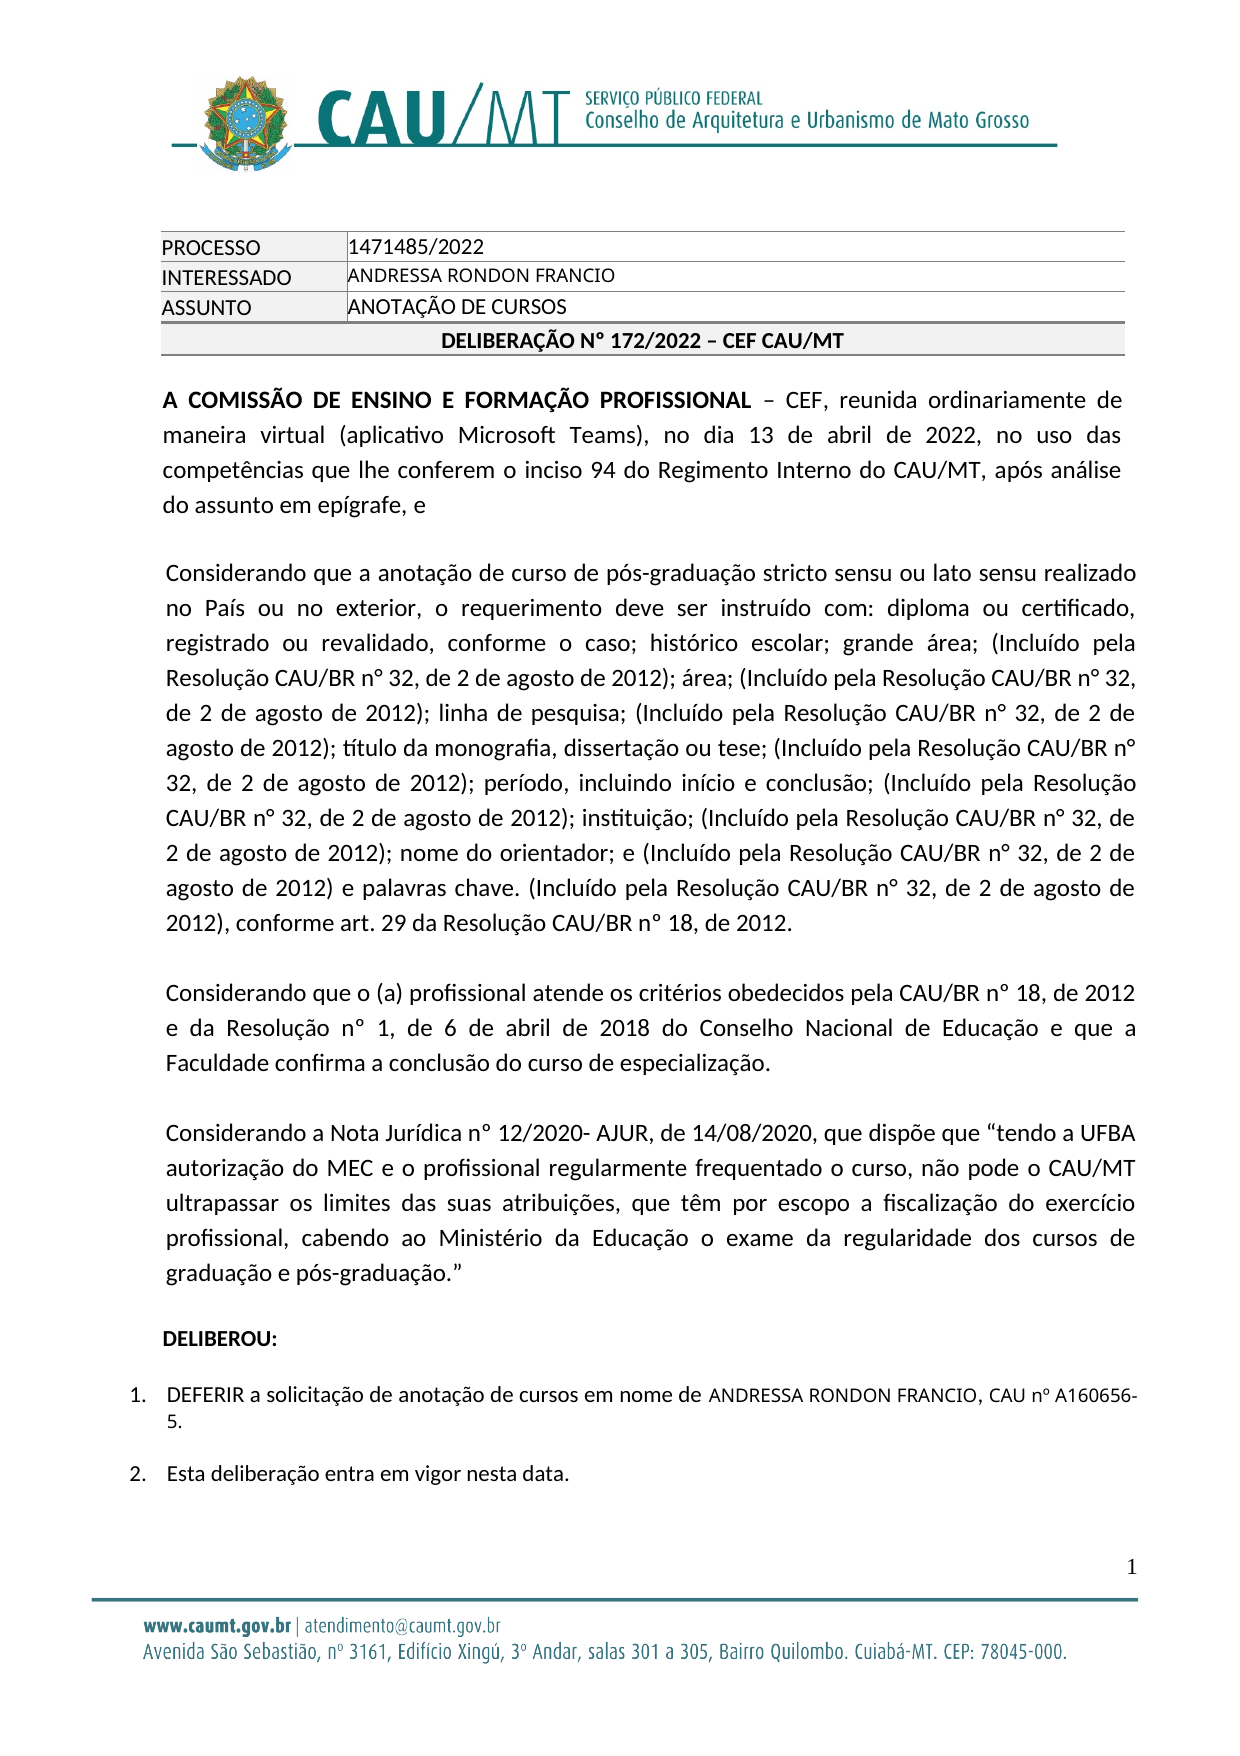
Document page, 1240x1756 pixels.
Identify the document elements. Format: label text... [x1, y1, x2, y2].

table_header PROCESSO [161, 232, 347, 261]
list DEFERIR a solicitação de anotação de cursos em nome de ANDRESSA RONDON FRANCIO, CAU nº A160656-5. [129, 1380, 1137, 1433]
text Considerando que o (a) profissional atende os critérios obedecidos pela CAU/BR nº 18, de 2012 e da Resolução nº 1, de 6 de abril de 2018 do Conselho Nacional de Educação e que a Faculdade confirma a conclusão do curso de especialização. [166, 977, 1137, 1077]
table_cell DELIBERAÇÃO Nº 172/2022 – CEF CAU/MT [161, 324, 1125, 354]
text Considerando a Nota Jurídica nº 12/2020- AJUR, de 14/08/2020, que dispõe que “tendo a UFBA autorização do MEC e o profissional regularmente frequentado o curso, não pode o CAU/MT ultrapassar os limites das suas atribuições, que têm por escopo a fiscalização do exercício profissional, cabendo ao Ministério da Educação o exame da regularidade dos cursos de graduação e pós-graduação.” [166, 1117, 1137, 1287]
table_cell INTERESSADO [161, 262, 347, 291]
subtitle DELIBEROU: [162, 1324, 1137, 1352]
text Considerando que a anotação de curso de pós-graduação stricto sensu ou lato sensu realizado no País ou no exterior, o requerimento deve ser instruído com: diploma ou certificado, registrado ou revalidado, conforme o caso; histórico escolar; grande área; (Incluído pela Resolução CAU/BR n° 32, de 2 de agosto de 2012); área; (Incluído pela Resolução CAU/BR n° 32, de 2 de agosto de 2012); linha de pesquisa; (Incluído pela Resolução CAU/BR n° 32, de 2 de agosto de 2012); título da monografia, dissertação ou tese; (Incluído pela Resolução CAU/BR n° 32, de 2 de agosto de 2012); período, incluindo início e conclusão; (Incluído pela Resolução CAU/BR n° 32, de 2 de agosto de 2012); instituição; (Incluído pela Resolução CAU/BR n° 32, de 2 de agosto de 2012); nome do orientador; e (Incluído pela Resolução CAU/BR n° 32, de 2 de agosto de 2012) e palavras chave. (Incluído pela Resolução CAU/BR n° 32, de 2 de agosto de 2012), conforme art. 29 da Resolução CAU/BR nº 18, de 2012. [166, 557, 1137, 937]
table_cell ANOTAÇÃO DE CURSOS [348, 292, 1125, 321]
table_header 1471485/2022 [348, 232, 1125, 261]
text A COMISSÃO DE ENSINO E FORMAÇÃO PROFISSIONAL – CEF, reunida ordinariamente de maneira virtual (aplicativo Microsoft Teams), no dia 13 de abril de 2022, no uso das competências que lhe conferem o inciso 94 do Regimento Interno do CAU/MT, após análise do assunto em epígrafe, e [162, 384, 1123, 520]
table_cell ASSUNTO [161, 292, 347, 321]
list Esta deliberação entra em vigor nesta data. [129, 1459, 1137, 1487]
